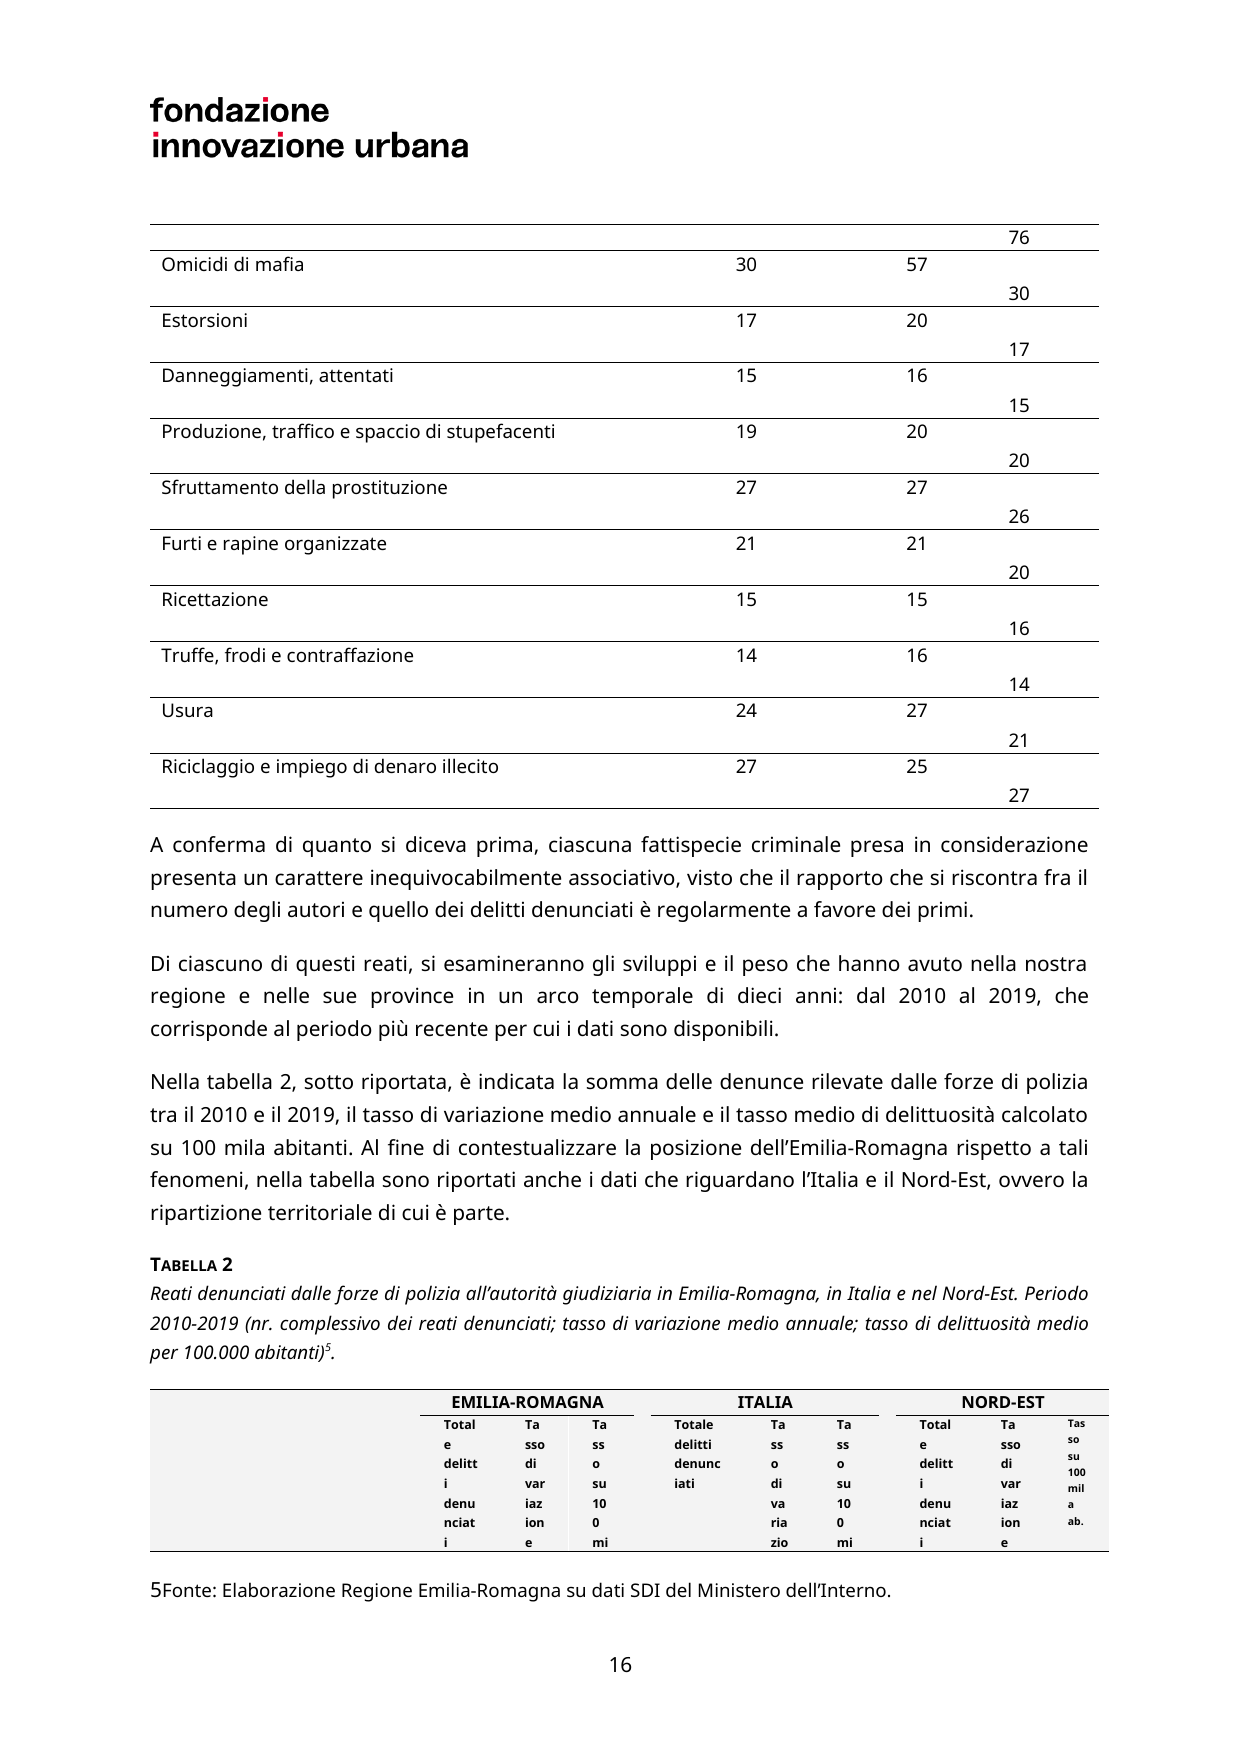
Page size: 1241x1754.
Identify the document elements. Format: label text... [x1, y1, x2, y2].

table_cell Tasso di variazione [977, 1416, 1044, 1551]
table_cell Totale delitti denunciati [651, 1416, 747, 1551]
table_cell 76 [939, 225, 1099, 250]
table_header [634, 1390, 651, 1415]
text Tabella 2 [150, 1251, 1090, 1277]
table_cell Furti e rapine organizzate [150, 530, 598, 585]
table_header EMILIA-ROMAGNA [420, 1390, 634, 1415]
table_header [150, 1390, 420, 1415]
table_cell 14 [598, 642, 768, 697]
table_cell 24 [598, 698, 768, 752]
table_cell 17 [939, 307, 1099, 362]
table_cell 21 [598, 530, 768, 585]
table_cell 20 [939, 530, 1099, 585]
table_cell Tasso di variazione [501, 1416, 568, 1551]
table_cell 27 [939, 754, 1099, 808]
table_cell Totale delitti denunciati [896, 1416, 977, 1551]
table_cell 27 [768, 698, 939, 752]
table_cell 30 [598, 251, 768, 306]
table_header ITALIA [651, 1390, 879, 1415]
text Nella tabella 2, sotto riportata, è indicata la somma delle denunce rilevate dalle forze di polizia tra il 2010 e il 2019, il tasso di variazione medio annuale e il tasso medio di delittuosità calcolato su 100 mila abitanti. Al fine di contestualizzare la posizione dell’Emilia-Romagna rispetto a tali fenomeni, nella tabella sono riportati anche i dati che riguardano l’Italia e il Nord-Est, ovvero la ripartizione territoriale di cui è parte. [150, 1067, 1090, 1226]
table_cell Sfruttamento della prostituzione [150, 474, 598, 529]
table_cell 20 [768, 419, 939, 473]
table_cell [879, 1415, 896, 1551]
table_cell 15 [939, 363, 1099, 417]
text Di ciascuno di questi reati, si esamineranno gli sviluppi e il peso che hanno avuto nella nostra regione e nelle sue province in un arco temporale di dieci anni: dal 2010 al 2019, che corrisponde al periodo più recente per cui i dati sono disponibili. [150, 949, 1090, 1042]
table_cell Tasso su 100 mi [569, 1416, 634, 1551]
table_cell 16 [768, 363, 939, 417]
table_cell 30 [939, 251, 1099, 306]
table_cell Produzione, traffico e spaccio di stupefacenti [150, 419, 598, 473]
table_header [879, 1390, 896, 1415]
table_cell 14 [939, 642, 1099, 697]
table_cell [634, 1415, 651, 1551]
table_cell 27 [598, 474, 768, 529]
table_cell 16 [939, 586, 1099, 641]
table_cell 21 [939, 698, 1099, 752]
table_cell Totale delitti denunciati [420, 1416, 501, 1551]
table_cell 19 [598, 419, 768, 473]
picture [150, 75, 1083, 175]
text Reati denunciati dalle forze di polizia all’autorità giudiziaria in Emilia-Romagna, in Italia e nel Nord-Est. Periodo 2010-2019 (nr. complessivo dei reati denunciati; tasso di variazione medio annuale; tasso di delittuosità medio per 100.000 abitanti). [150, 1281, 1090, 1365]
table_cell Riciclaggio e impiego di denaro illecito [150, 754, 598, 808]
table_cell 16 [768, 642, 939, 697]
table_cell 57 [768, 251, 939, 306]
table_cell 20 [768, 307, 939, 362]
table_cell [150, 225, 598, 250]
table_cell 21 [768, 530, 939, 585]
table_cell 15 [768, 586, 939, 641]
table_cell Truffe, frodi e contraffazione [150, 642, 598, 697]
table_header NORD-EST [896, 1390, 1109, 1415]
table_cell 25 [768, 754, 939, 808]
table_cell 15 [598, 586, 768, 641]
table_cell Tasso su 100 mila ab. [1044, 1416, 1109, 1551]
text A conferma di quanto si diceva prima, ciascuna fattispecie criminale presa in considerazione presenta un carattere inequivocabilmente associativo, visto che il rapporto che si riscontra fra il numero degli autori e quello dei delitti denunciati è regolarmente a favore dei primi. [150, 830, 1090, 924]
table_cell 27 [768, 474, 939, 529]
table_cell Usura [150, 698, 598, 752]
table_cell [768, 225, 939, 250]
table_cell 15 [598, 363, 768, 417]
table_cell [598, 225, 768, 250]
table_cell 26 [939, 474, 1099, 529]
table_cell Tasso su 100 mi [813, 1416, 879, 1551]
table_cell Estorsioni [150, 307, 598, 362]
table_cell 17 [598, 307, 768, 362]
table_cell 20 [939, 419, 1099, 473]
table_cell Danneggiamenti, attentati [150, 363, 598, 417]
table_cell Omicidi di mafia [150, 251, 598, 306]
table_cell [150, 1415, 420, 1551]
table_cell Tasso di variazio [747, 1416, 813, 1551]
text Fonte: Elaborazione Regione Emilia-Romagna su dati SDI del Ministero dell’Interno. [150, 1576, 1090, 1604]
table_cell 27 [598, 754, 768, 808]
table_cell Ricettazione [150, 586, 598, 641]
